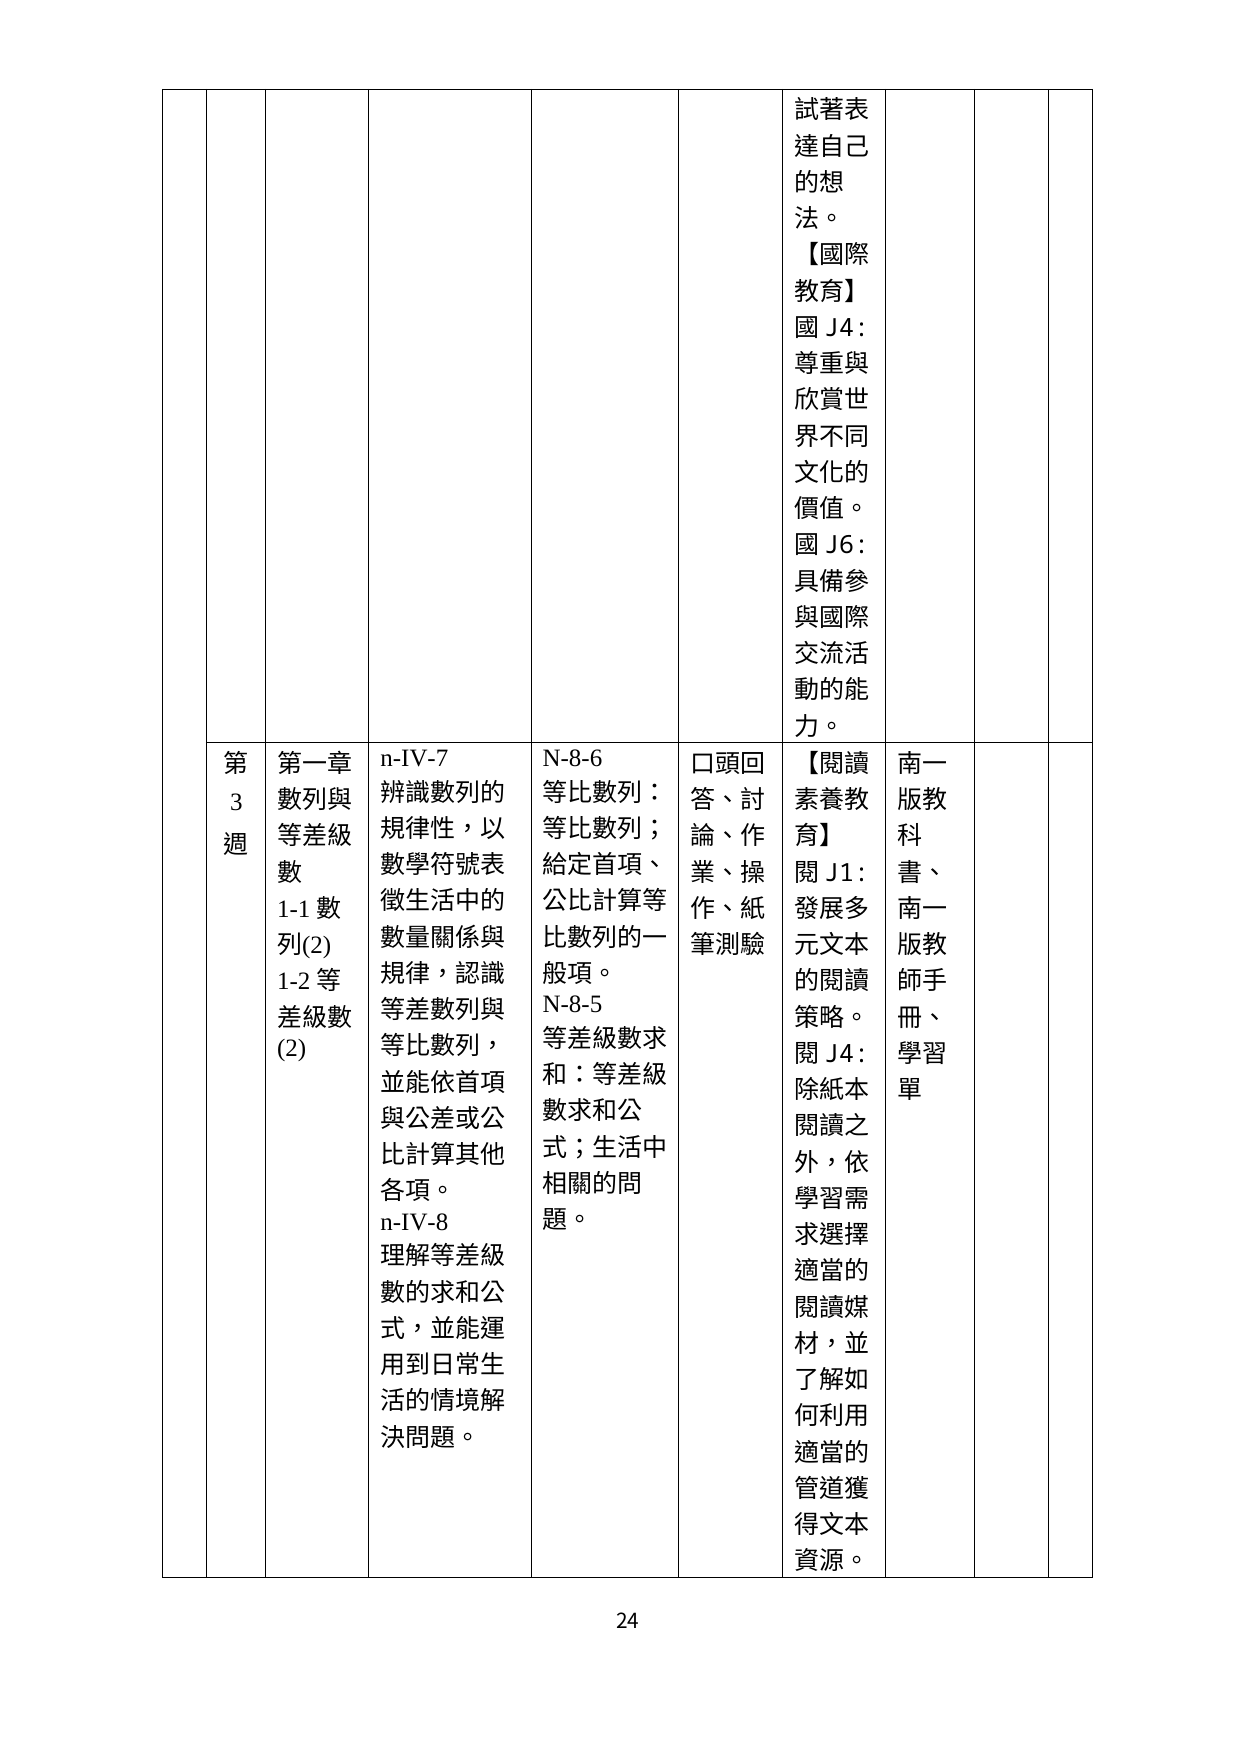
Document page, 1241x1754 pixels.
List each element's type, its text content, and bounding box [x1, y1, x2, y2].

table_cell [975, 743, 1048, 1577]
table_cell [1049, 743, 1092, 1577]
table_cell 【閱讀素養教育】 閱J1:發展多元文本的閱讀策略。 閱J4:除紙本閱讀之外，依學習需求選擇適當的閱讀媒材，並了解如何利用適當的管道獲得文本資源。 [783, 743, 885, 1577]
table_cell [163, 90, 206, 1577]
table_cell [886, 90, 974, 742]
table_cell [207, 90, 265, 742]
table_cell 第3週 [207, 743, 265, 1577]
table_cell 試著表達自己的想法。 【國際教育】 國J4:尊重與欣賞世界不同文化的價值。 國J6:具備參與國際交流活動的能力。 [783, 90, 885, 742]
table_cell [266, 90, 368, 742]
table_cell [975, 90, 1048, 742]
table_cell N-8-6 等比數列：等比數列；給定首項、公比計算等比數列的一般項。 N-8-5 等差級數求和：等差級數求和公式；生活中相關的問題。 [532, 743, 678, 1577]
table_cell [532, 90, 678, 742]
table_cell [1049, 90, 1092, 742]
table_cell 口頭回答、討論、作業、操作、紙筆測驗 [679, 743, 782, 1577]
table_cell 南一版教科書、南一版教師手冊、學習單 [886, 743, 974, 1577]
table_cell n-IV-7 辨識數列的規律性，以數學符號表徵生活中的數量關係與規律，認識等差數列與等比數列，並能依首項與公差或公比計算其他各項。 n-IV-8 理解等差級數的求和公式，並能運用到日常生活的情境解決問題。 [369, 743, 531, 1577]
table_cell [369, 90, 531, 742]
table_cell [679, 90, 782, 742]
table_cell 第一章 數列與等差級數 1-1 數列(2) 1-2 等差級數(2) [266, 743, 368, 1577]
